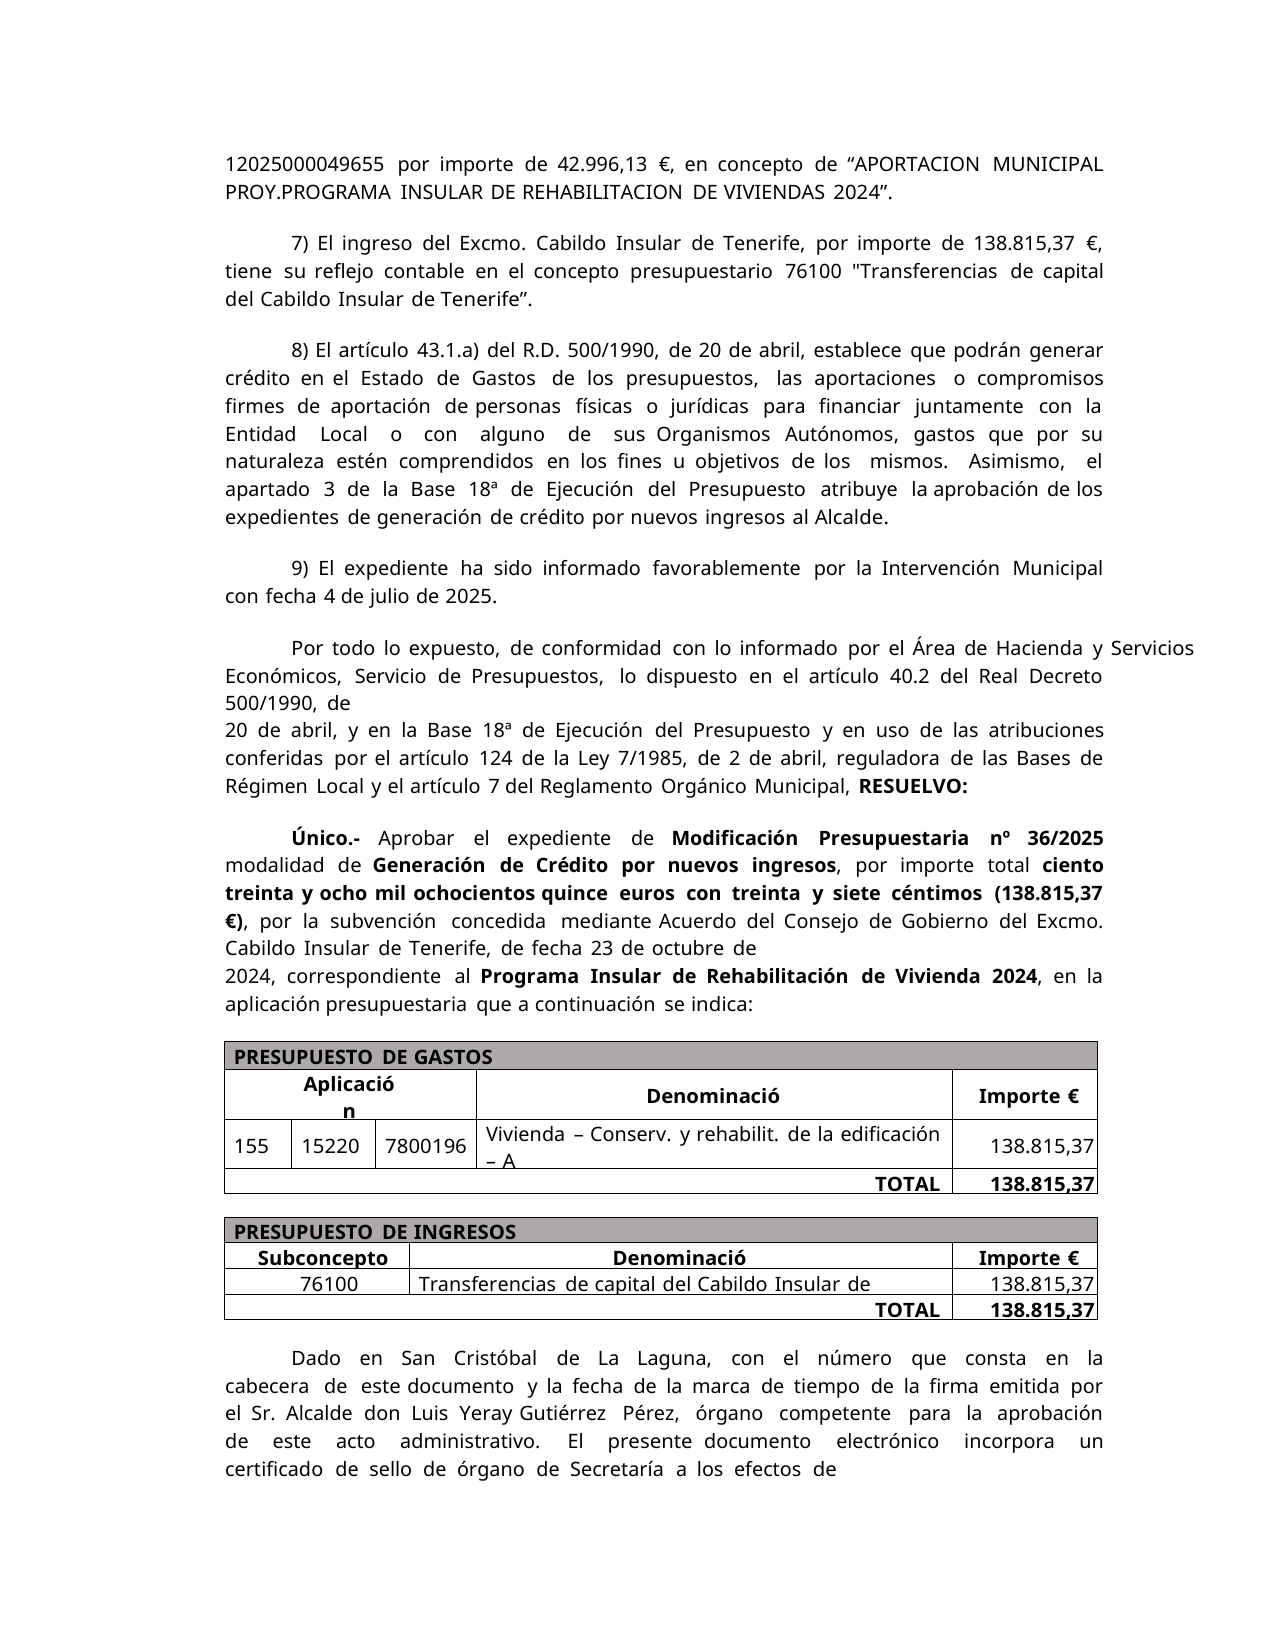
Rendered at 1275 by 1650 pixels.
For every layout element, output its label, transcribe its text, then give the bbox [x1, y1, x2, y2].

table_cell 138.815,37 [953, 1269, 1097, 1294]
table_cell 138.815,37 [953, 1295, 1097, 1319]
table_cell 138.815,37 [953, 1120, 1097, 1168]
text 2024, correspondiente al Programa Insular de Rehabilitación de Vivienda 2024, en la aplicación presupuestaria que a continuación se indica: [225, 962, 1103, 1017]
text Único.- Aprobar el expediente de Modificación Presupuestaria nº 36/2025 modalidad de Generación de Crédito por nuevos ingresos, por importe total ciento treinta y ocho mil ochocientos quince euros con treinta y siete céntimos (138.815,37 €), por la subvención concedida mediante Acuerdo del Consejo de Gobierno del Excmo. Cabildo Insular de Tenerife, de fecha 23 de octubre de [225, 824, 1104, 962]
table_cell 155 [225, 1120, 291, 1168]
text 12025000049655 por importe de 42.996,13 €, en concepto de “APORTACION MUNICIPAL PROY.PROGRAMA INSULAR DE REHABILITACION DE VIVIENDAS 2024”. [225, 150, 1104, 205]
table_cell 76100 [225, 1269, 409, 1294]
table_cell 15220 [292, 1120, 375, 1168]
table_cell 138.815,37 [953, 1169, 1097, 1193]
text Dado en San Cristóbal de La Laguna, con el número que consta en la cabecera de este documento y la fecha de la marca de tiempo de la firma emitida por el Sr. Alcalde don Luis Yeray Gutiérrez Pérez, órgano competente para la aprobación de este acto administrativo. El presente documento electrónico incorpora un certificado de sello de órgano de Secretaría a los efectos de [225, 1344, 1103, 1482]
table_cell Vivienda – Conserv. y rehabilit. de la edificación – A fam. e instituc. sin fines de lucro. AFECTADO [477, 1120, 952, 1168]
table_cell Transferencias de capital del Cabildo Insular de Tenerife [410, 1269, 952, 1294]
table_cell Importe € [953, 1070, 1097, 1118]
text 7) El ingreso del Excmo. Cabildo Insular de Tenerife, por importe de 138.815,37 €, tiene su reflejo contable en el concepto presupuestario 76100 "Transferencias de capital del Cabildo Insular de Tenerife”. [225, 230, 1104, 312]
table_cell TOTAL [225, 1295, 952, 1319]
table_cell Denominación [477, 1070, 952, 1118]
text Económicos, Servicio de Presupuestos, lo dispuesto en el artículo 40.2 del Real Decreto 500/1990, de [225, 662, 1103, 716]
text 9) El expediente ha sido informado favorablemente por la Intervención Municipal con fecha 4 de julio de 2025. [225, 554, 1103, 609]
text 8) El artículo 43.1.a) del R.D. 500/1990, de 20 de abril, establece que podrán generar crédito en el Estado de Gastos de los presupuestos, las aportaciones o compromisos firmes de aportación de personas físicas o jurídicas para financiar juntamente con la Entidad Local o con alguno de sus Organismos Autónomos, gastos que por su naturaleza estén comprendidos en los fines u objetivos de los mismos. Asimismo, el apartado 3 de la Base 18ª de Ejecución del Presupuesto atribuye la aprobación de los expedientes de generación de crédito por nuevos ingresos al Alcalde. [225, 337, 1104, 530]
table_cell Aplicación Presupuestaria [225, 1070, 476, 1118]
table_header PRESUPUESTO DE GASTOS [225, 1042, 1097, 1069]
text Por todo lo expuesto, de conformidad con lo informado por el Área de Hacienda y Servicios [291, 634, 1235, 661]
table_cell TOTAL [225, 1169, 952, 1193]
table_header PRESUPUESTO DE INGRESOS [225, 1218, 1097, 1242]
table_cell 7800196 [376, 1120, 476, 1168]
table_cell Denominación [410, 1243, 952, 1268]
table_cell Subconcepto [225, 1243, 409, 1268]
text 20 de abril, y en la Base 18ª de Ejecución del Presupuesto y en uso de las atribuciones conferidas por el artículo 124 de la Ley 7/1985, de 2 de abril, reguladora de las Bases de Régimen Local y el artículo 7 del Reglamento Orgánico Municipal, RESUELVO: [225, 717, 1104, 799]
table_cell Importe € [953, 1243, 1097, 1268]
